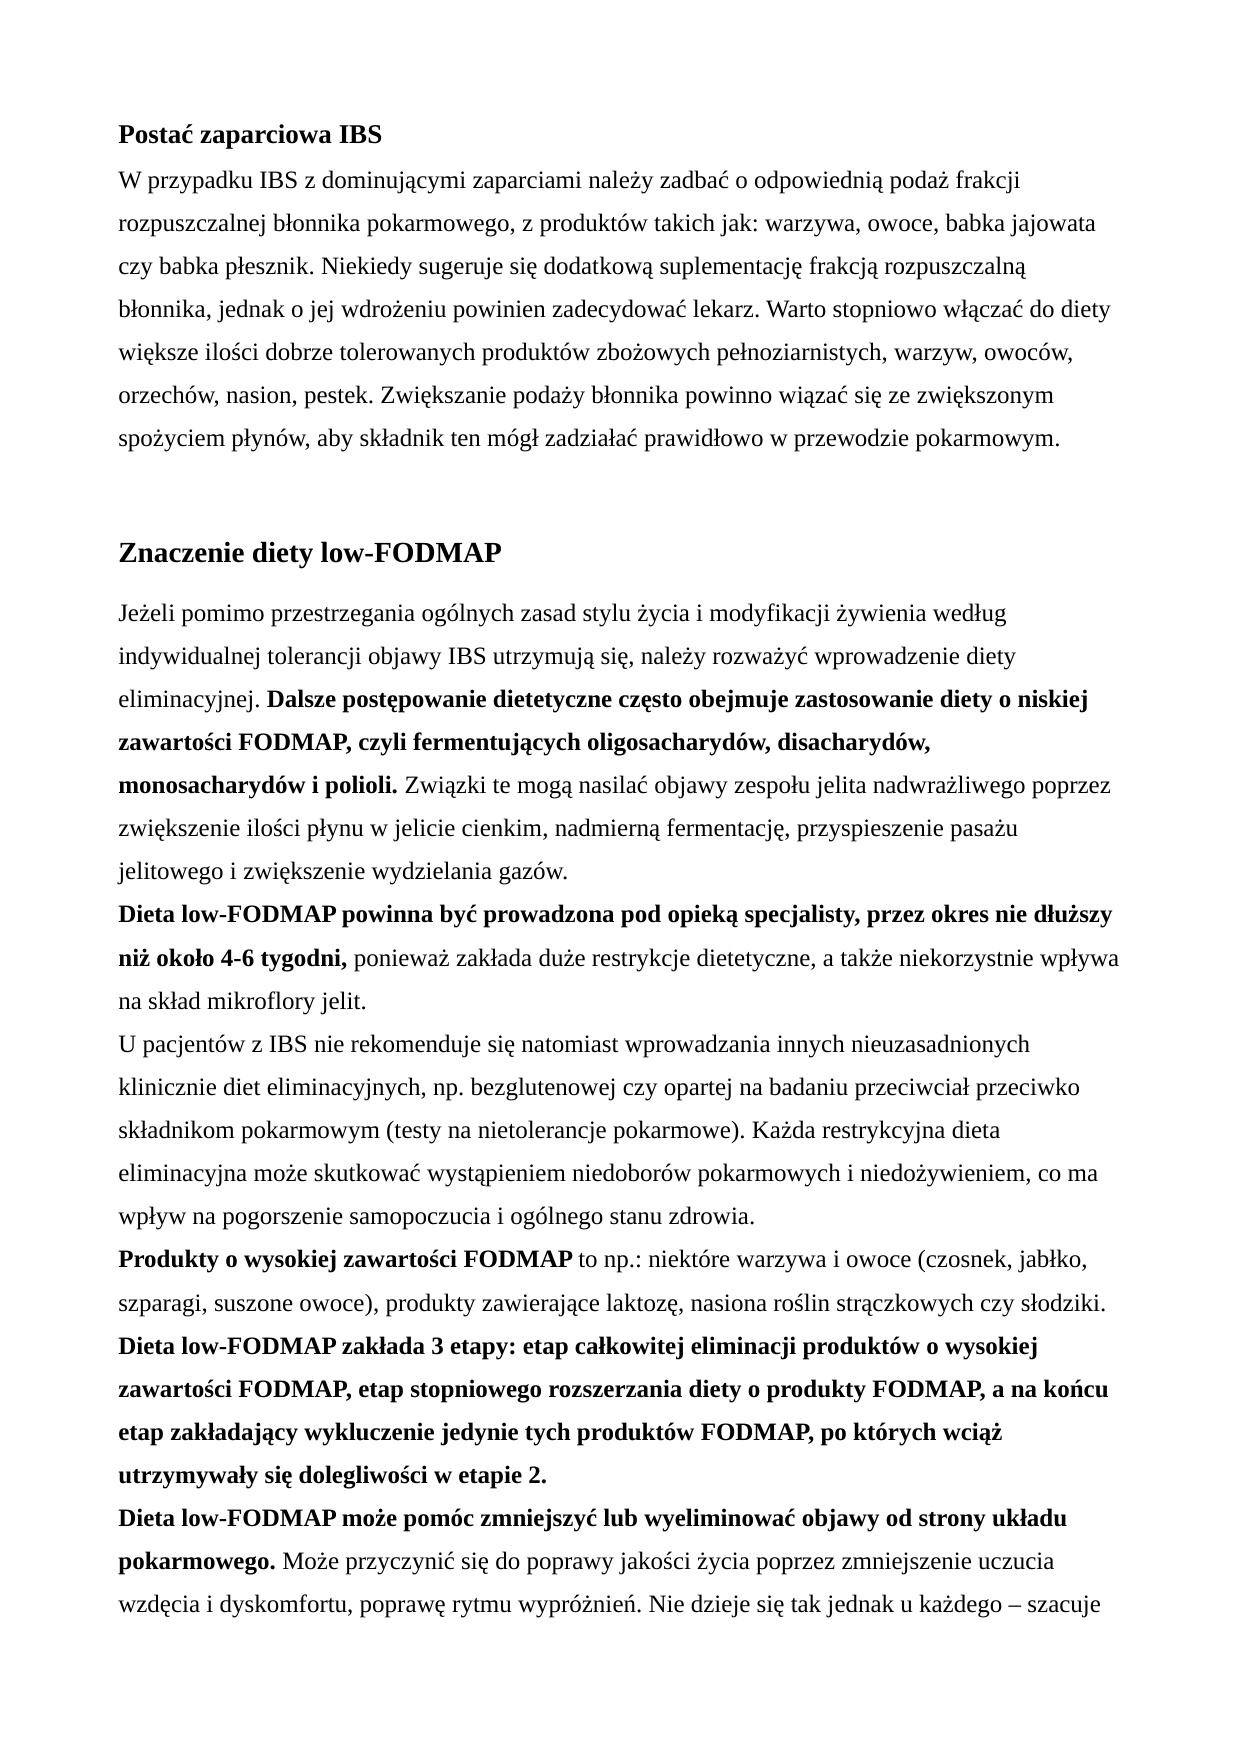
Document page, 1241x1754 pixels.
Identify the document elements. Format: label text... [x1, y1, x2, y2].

text U pacjentów z IBS nie rekomenduje się natomiast wprowadzania innych nieuzasadnionych klinicznie diet eliminacyjnych, np. bezglutenowej czy opartej na badaniu przeciwciał przeciwko składnikom pokarmowym (testy na nietolerancje pokarmowe). Każda restrykcyjna dieta eliminacyjna może skutkować wystąpieniem niedoborów pokarmowych i niedożywieniem, co ma wpływ na pogorszenie samopoczucia i ogólnego stanu zdrowia. [118, 1029, 1122, 1230]
text Dieta low-FODMAP powinna być prowadzona pod opieką specjalisty, przez okres nie dłuższy niż około 4-6 tygodni, ponieważ zakłada duże restrykcje dietetyczne, a także niekorzystnie wpływa na skład mikroflory jelit. [118, 899, 1122, 1014]
text Dieta low-FODMAP może pomóc zmniejszyć lub wyeliminować objawy od strony układu pokarmowego. Może przyczynić się do poprawy jakości życia poprzez zmniejszenie uczucia wzdęcia i dyskomfortu, poprawę rytmu wypróżnień. Nie dzieje się tak jednak u każdego – szacuje [118, 1503, 1122, 1618]
subtitle Postać zaparciowa IBS [118, 118, 1122, 149]
text Jeżeli pomimo przestrzegania ogólnych zasad stylu życia i modyfikacji żywienia według indywidualnej tolerancji objawy IBS utrzymują się, należy rozważyć wprowadzenie diety eliminacyjnej. Dalsze postępowanie dietetyczne często obejmuje zastosowanie diety o niskiej zawartości FODMAP, czyli fermentujących oligosacharydów, disacharydów, monosacharydów i polioli. Związki te mogą nasilać objawy zespołu jelita nadwrażliwego poprzez zwiększenie ilości płynu w jelicie cienkim, nadmierną fermentację, przyspieszenie pasażu jelitowego i zwiększenie wydzielania gazów. [118, 598, 1122, 885]
text Produkty o wysokiej zawartości FODMAP to np.: niektóre warzywa i owoce (czosnek, jabłko, szparagi, suszone owoce), produkty zawierające laktozę, nasiona roślin strączkowych czy słodziki. Dieta low-FODMAP zakłada 3 etapy: etap całkowitej eliminacji produktów o wysokiej zawartości FODMAP, etap stopniowego rozszerzania diety o produkty FODMAP, a na końcu etap zakładający wykluczenie jedynie tych produktów FODMAP, po których wciąż utrzymywały się dolegliwości w etapie 2. [118, 1244, 1122, 1489]
text W przypadku IBS z dominującymi zaparciami należy zadbać o odpowiednią podaż frakcji rozpuszczalnej błonnika pokarmowego, z produktów takich jak: warzywa, owoce, babka jajowata czy babka płesznik. Niekiedy sugeruje się dodatkową suplementację frakcją rozpuszczalną błonnika, jednak o jej wdrożeniu powinien zadecydować lekarz. Warto stopniowo włączać do diety większe ilości dobrze tolerowanych produktów zbożowych pełnoziarnistych, warzyw, owoców, orzechów, nasion, pestek. Zwiększanie podaży błonnika powinno wiązać się ze zwiększonym spożyciem płynów, aby składnik ten mógł zadziałać prawidłowo w przewodzie pokarmowym. [118, 165, 1122, 452]
subtitle Znaczenie diety low-FODMAP [118, 535, 1122, 568]
